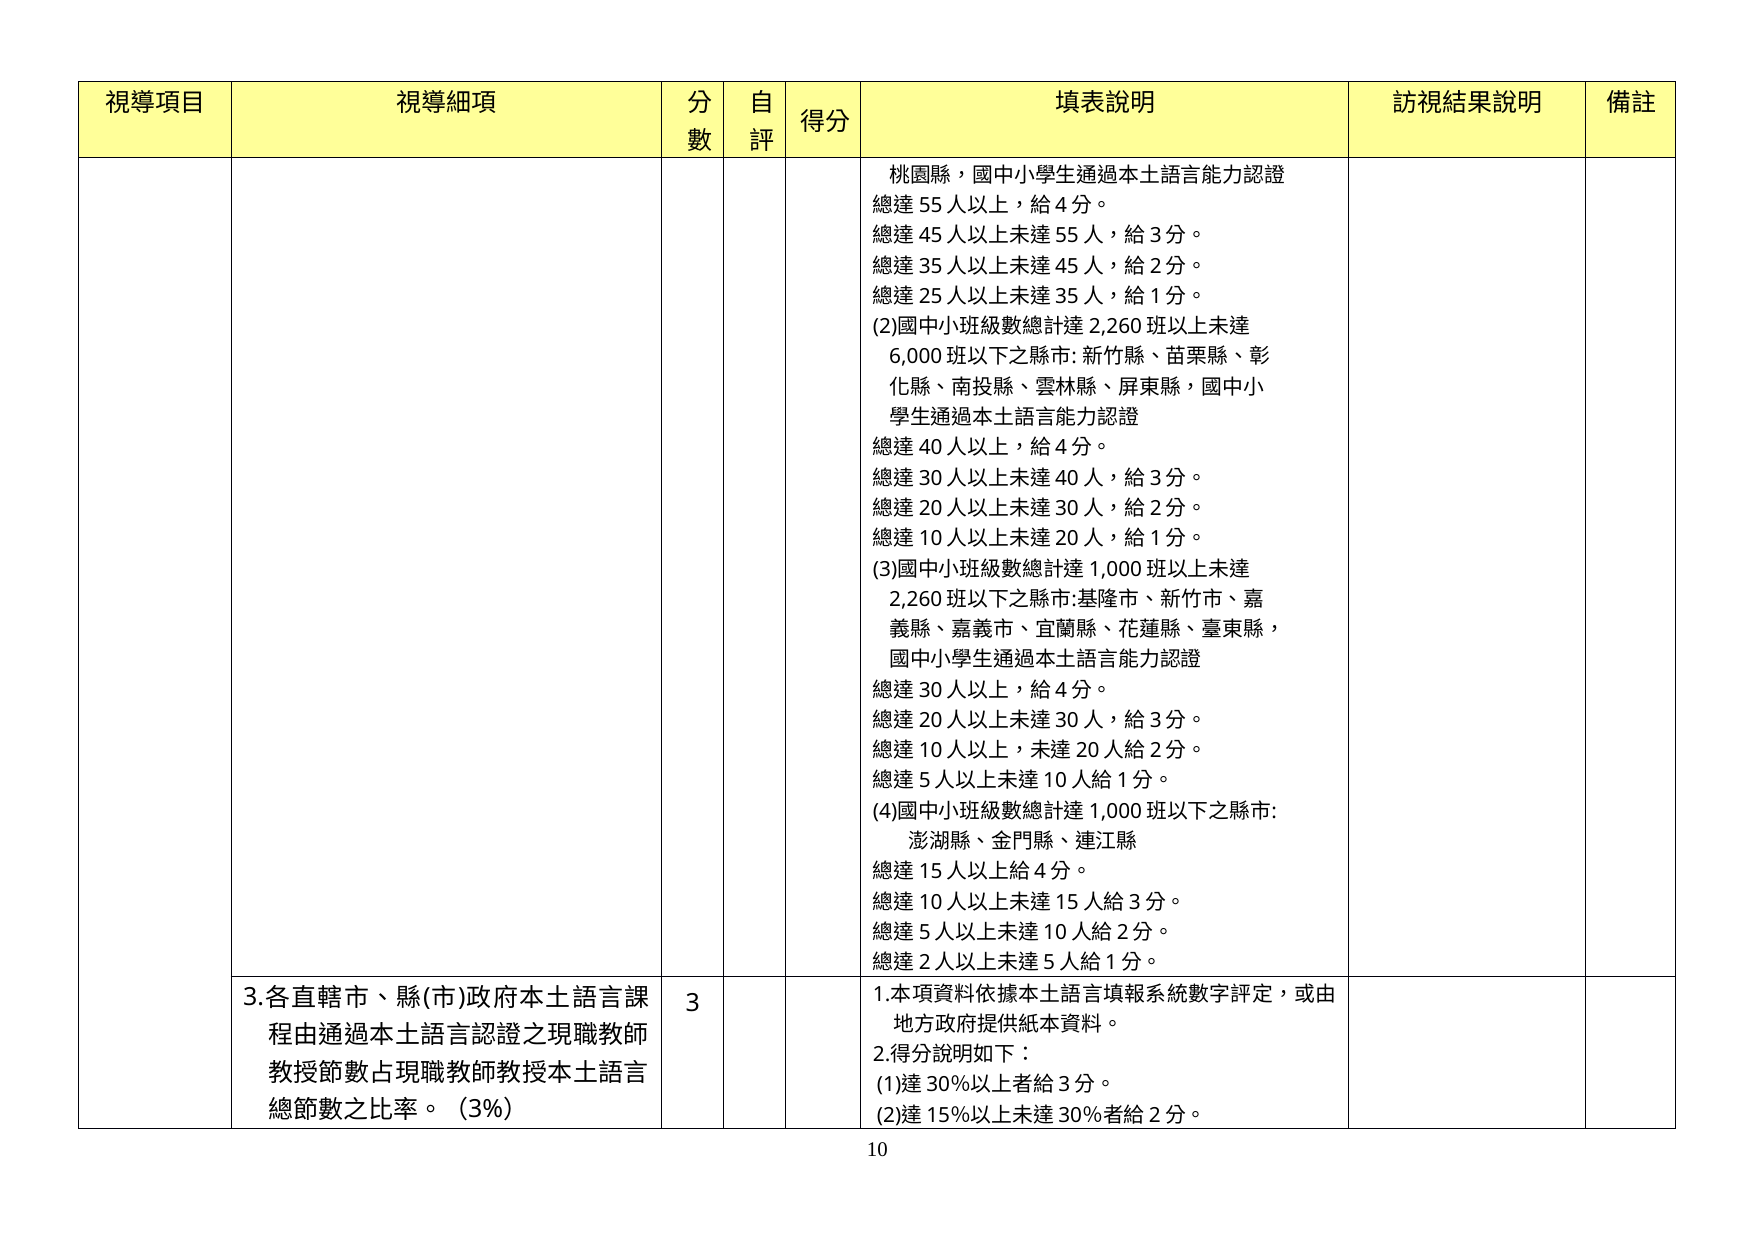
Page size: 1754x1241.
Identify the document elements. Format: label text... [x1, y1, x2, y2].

table_cell [1586, 977, 1675, 1128]
table_header 視導細項 [232, 82, 661, 157]
table_cell [786, 977, 860, 1128]
table_cell [1586, 158, 1675, 976]
table_header 自評 [724, 82, 785, 157]
table_header 備註 [1586, 82, 1675, 157]
table_cell 3.各直轄市、縣(市)政府本土語言課程由通過本土語言認證之現職教師教授節數占現職教師教授本土語言總節數之比率。（3%） [232, 977, 661, 1128]
table_cell 桃園縣，國中小學生通過本土語言能力認證 總達55人以上，給4分。 總達45人以上未達55人，給3分。 總達35人以上未達45人，給2分。 總達25人以上未達35人，給1分。 (2)國中小班級數總計達2,260班以上未達 6,000班以下之縣市: 新竹縣、苗栗縣、彰 化縣、南投縣、雲林縣、屏東縣，國中小 學生通過本土語言能力認證 總達40人以上，給4分。 總達30人以上未達40人，給3分。 總達20人以上未達30人，給2分。 總達10人以上未達20人，給1分。 (3)國中小班級數總計達1,000班以上未達 2,260班以下之縣市:基隆市、新竹市、嘉 義縣、嘉義市、宜蘭縣、花蓮縣、臺東縣， 國中小學生通過本土語言能力認證 總達30人以上，給4分。 總達20人以上未達30人，給3分。 總達10人以上，未達20人給2分。 總達5人以上未達10人給1分。 (4)國中小班級數總計達1,000班以下之縣市: 澎湖縣、金門縣、連江縣 總達15人以上給4分。 總達10人以上未達15人給3分。 總達5人以上未達10人給2分。 總達2人以上未達5人給1分。 [861, 158, 1348, 976]
table_cell 3 [662, 977, 723, 1128]
table_cell [232, 158, 661, 976]
table_header 訪視結果說明 [1349, 82, 1585, 157]
table_header 填表說明 [861, 82, 1348, 157]
table_cell [79, 158, 231, 1128]
table_cell [786, 158, 860, 976]
table_header 視導項目 [79, 82, 231, 157]
table_cell [1349, 977, 1585, 1128]
table_cell [724, 977, 785, 1128]
table_cell [724, 158, 785, 976]
table_header 分數 [662, 82, 723, 157]
table_cell 1.本項資料依據本土語言填報系統數字評定，或由地方政府提供紙本資料。 2.得分說明如下： (1)達30％以上者給3分。 (2)達15％以上未達30％者給2分。 [861, 977, 1348, 1128]
table_cell [1349, 158, 1585, 976]
table_header 得分 [786, 82, 860, 157]
table_cell [662, 158, 723, 976]
